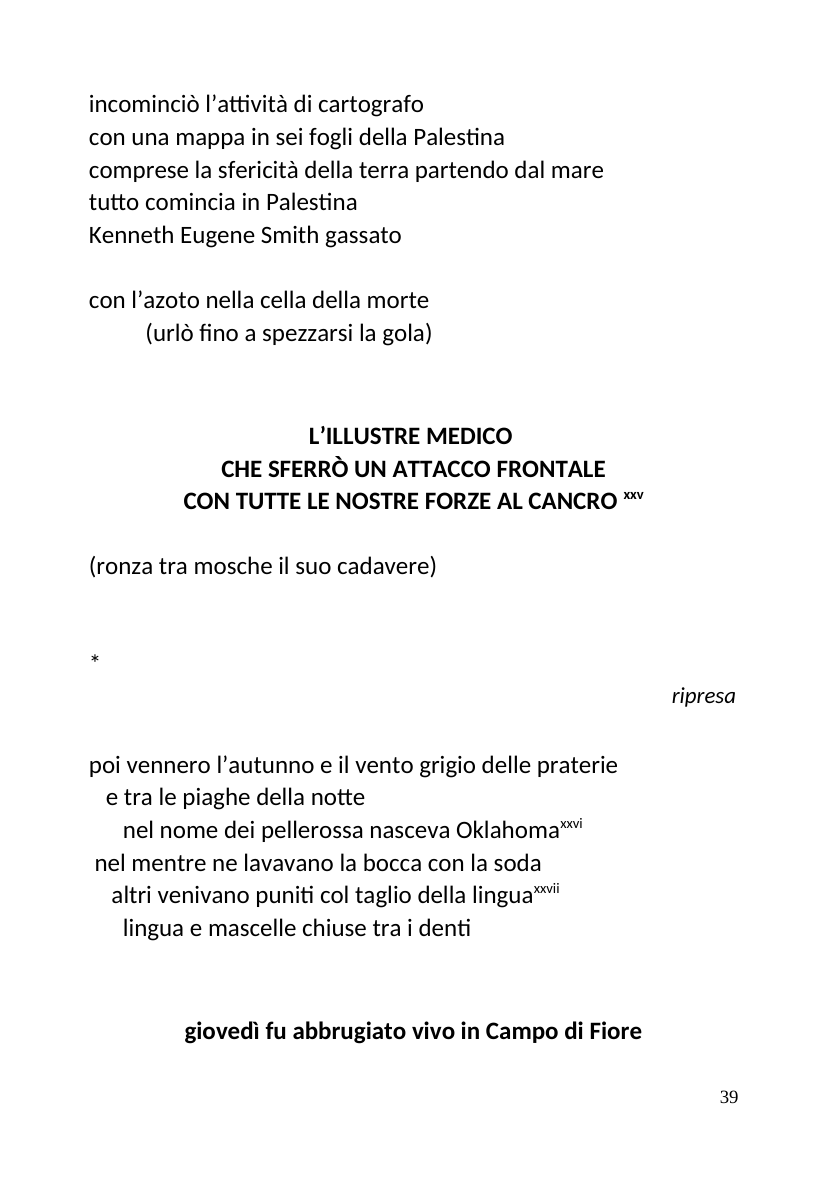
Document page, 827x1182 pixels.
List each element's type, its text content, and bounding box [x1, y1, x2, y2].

text nel mentre ne lavavano la bocca con la soda [89, 847, 738, 877]
text altri venivano puniti col taglio della lingua [89, 879, 738, 910]
text con una mappa in sei fogli della Palestina [89, 121, 738, 152]
text CHE SFERRÒ UN ATTACCO FRONTALE [89, 453, 738, 483]
text giovedì fu abbrugiato vivo in Campo di Fiore [89, 1015, 738, 1046]
text L’ILLUSTRE MEDICO [89, 420, 738, 451]
text lingua e mascelle chiuse tra i denti [89, 912, 738, 942]
text incominciò l’attività di cartografo [89, 89, 738, 119]
text * [89, 648, 738, 679]
text poi vennero l’autunno e il vento grigio delle praterie [89, 749, 738, 779]
text (ronza tra mosche il suo cadavere) [89, 551, 738, 581]
text nel nome dei pellerossa nasceva Oklahoma [89, 814, 738, 844]
text Kenneth Eugene Smith gassato [89, 219, 738, 249]
text ripresa [89, 681, 738, 709]
text CON TUTTE LE NOSTRE FORZE AL CANCRO [89, 485, 738, 516]
text tutto comincia in Palestina [89, 186, 738, 217]
text (urlò fino a spezzarsi la gola) [89, 317, 738, 347]
text e tra le piaghe della notte [89, 781, 738, 812]
text comprese la sfericità della terra partendo dal mare [89, 154, 738, 184]
text con l’azoto nella cella della morte [89, 284, 738, 315]
